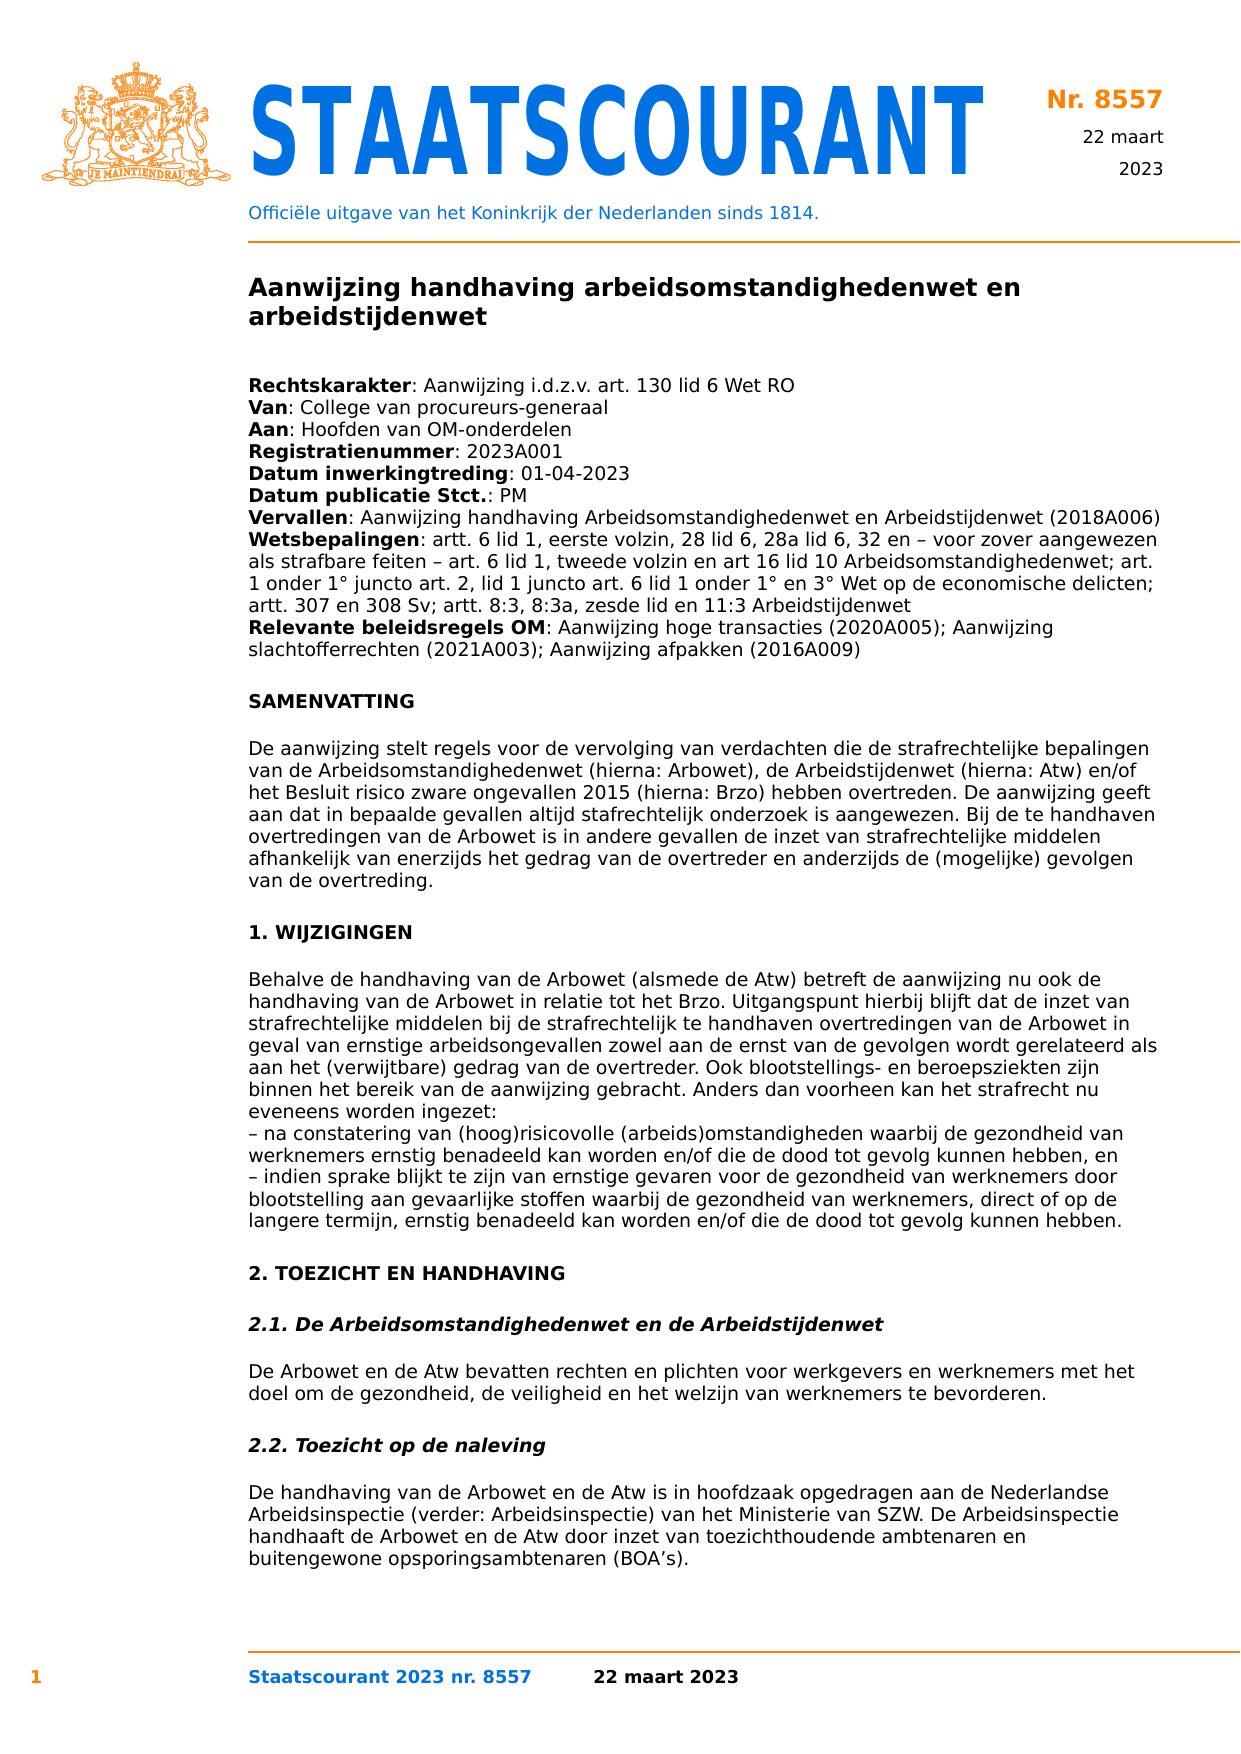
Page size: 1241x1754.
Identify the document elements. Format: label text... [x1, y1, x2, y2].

table_header [25, 62, 248, 241]
text Relevante beleidsregels OM: Aanwijzing hoge transacties (2020A005); Aanwijzing slachtofferrechten (2021A003); Aanwijzing afpakken (2016A009) [248, 617, 1163, 661]
subtitle 2.2. Toezicht op de naleving [248, 1435, 1163, 1457]
text De Arbowet en de Atw bevatten rechten en plichten voor werkgevers en werknemers met het doel om de gezondheid, de veiligheid en het welzijn van werknemers te bevorderen. [248, 1361, 1163, 1405]
text Aan: Hoofden van OM-onderdelen [248, 419, 1163, 441]
picture [41, 62, 231, 186]
subtitle SAMENVATTING [248, 691, 1163, 713]
table_cell Officiële uitgave van het Koninkrijk der Nederlanden sinds 1814. [248, 203, 1240, 241]
text De aanwijzing stelt regels voor de vervolging van verdachten die de strafrechtelijke bepalingen van de Arbeidsomstandighedenwet (hierna: Arbowet), de Arbeidstijdenwet (hierna: Atw) en/of het Besluit risico zware ongevallen 2015 (hierna: Brzo) hebben overtreden. De aanwijzing geeft aan dat in bepaalde gevallen altijd stafrechtelijk onderzoek is aangewezen. Bij de te handhaven overtredingen van de Arbowet is in andere gevallen de inzet van strafrechtelijke middelen afhankelijk van enerzijds het gedrag van de overtreder en anderzijds de (mogelijke) gevolgen van de overtreding. [248, 738, 1163, 892]
text Wetsbepalingen: artt. 6 lid 1, eerste volzin, 28 lid 6, 28a lid 6, 32 en – voor zover aangewezen als strafbare feiten – art. 6 lid 1, tweede volzin en art 16 lid 10 Arbeidsomstandighedenwet; art. 1 onder 1° juncto art. 2, lid 1 juncto art. 6 lid 1 onder 1° en 3° Wet op de economische delicten; artt. 307 en 308 Sv; artt. 8:3, 8:3a, zesde lid en 11:3 Arbeidstijdenwet [248, 529, 1163, 617]
subtitle 2. TOEZICHT EN HANDHAVING [248, 1262, 1163, 1284]
text De handhaving van de Arbowet en de Atw is in hoofdzaak opgedragen aan de Nederlandse Arbeidsinspectie (verder: Arbeidsinspectie) van het Ministerie van SZW. De Arbeidsinspectie handhaaft de Arbowet en de Atw door inzet van toezichthoudende ambtenaren en buitengewone opsporingsambtenaren (BOA’s). [248, 1482, 1163, 1570]
text – na constatering van (hoog)risicovolle (arbeids)omstandigheden waarbij de gezondheid van werknemers ernstig benadeeld kan worden en/of die de dood tot gevolg kunnen hebben, en [248, 1122, 1163, 1166]
subtitle 1. WIJZIGINGEN [248, 922, 1163, 944]
table_header STAATSCOURANT [248, 62, 998, 203]
text Datum inwerkingtreding: 01-04-2023 [248, 463, 1163, 485]
table_header Nr. 8557 [998, 62, 1240, 121]
text – indien sprake blijkt te zijn van ernstige gevaren voor de gezondheid van werknemers door blootstelling aan gevaarlijke stoffen waarbij de gezondheid van werknemers, direct of op de langere termijn, ernstig benadeeld kan worden en/of die de dood tot gevolg kunnen hebben. [248, 1166, 1163, 1232]
text Datum publicatie Stct.: PM [248, 485, 1163, 507]
subtitle 2.1. De Arbeidsomstandighedenwet en de Arbeidstijdenwet [248, 1314, 1163, 1336]
text Behalve de handhaving van de Arbowet (alsmede de Atw) betreft de aanwijzing nu ook de handhaving van de Arbowet in relatie tot het Brzo. Uitgangspunt hierbij blijft dat de inzet van strafrechtelijke middelen bij de strafrechtelijk te handhaven overtredingen van de Arbowet in geval van ernstige arbeidsongevallen zowel aan de ernst van de gevolgen wordt gerelateerd als aan het (verwijtbare) gedrag van de overtreder. Ook blootstellings- en beroepsziekten zijn binnen het bereik van de aanwijzing gebracht. Anders dan voorheen kan het strafrecht nu eveneens worden ingezet: [248, 969, 1163, 1122]
text Registratienummer: 2023A001 [248, 441, 1163, 463]
table_cell 2023 [998, 153, 1240, 203]
table_cell 22 maart [998, 121, 1240, 153]
text Vervallen: Aanwijzing handhaving Arbeidsomstandighedenwet en Arbeidstijdenwet (2018A006) [248, 507, 1163, 529]
subtitle Aanwijzing handhaving arbeidsomstandighedenwet en arbeidstijdenwet [248, 273, 1163, 331]
text Rechtskarakter: Aanwijzing i.d.z.v. art. 130 lid 6 Wet RO [248, 375, 1163, 397]
text Van: College van procureurs-generaal [248, 397, 1163, 419]
